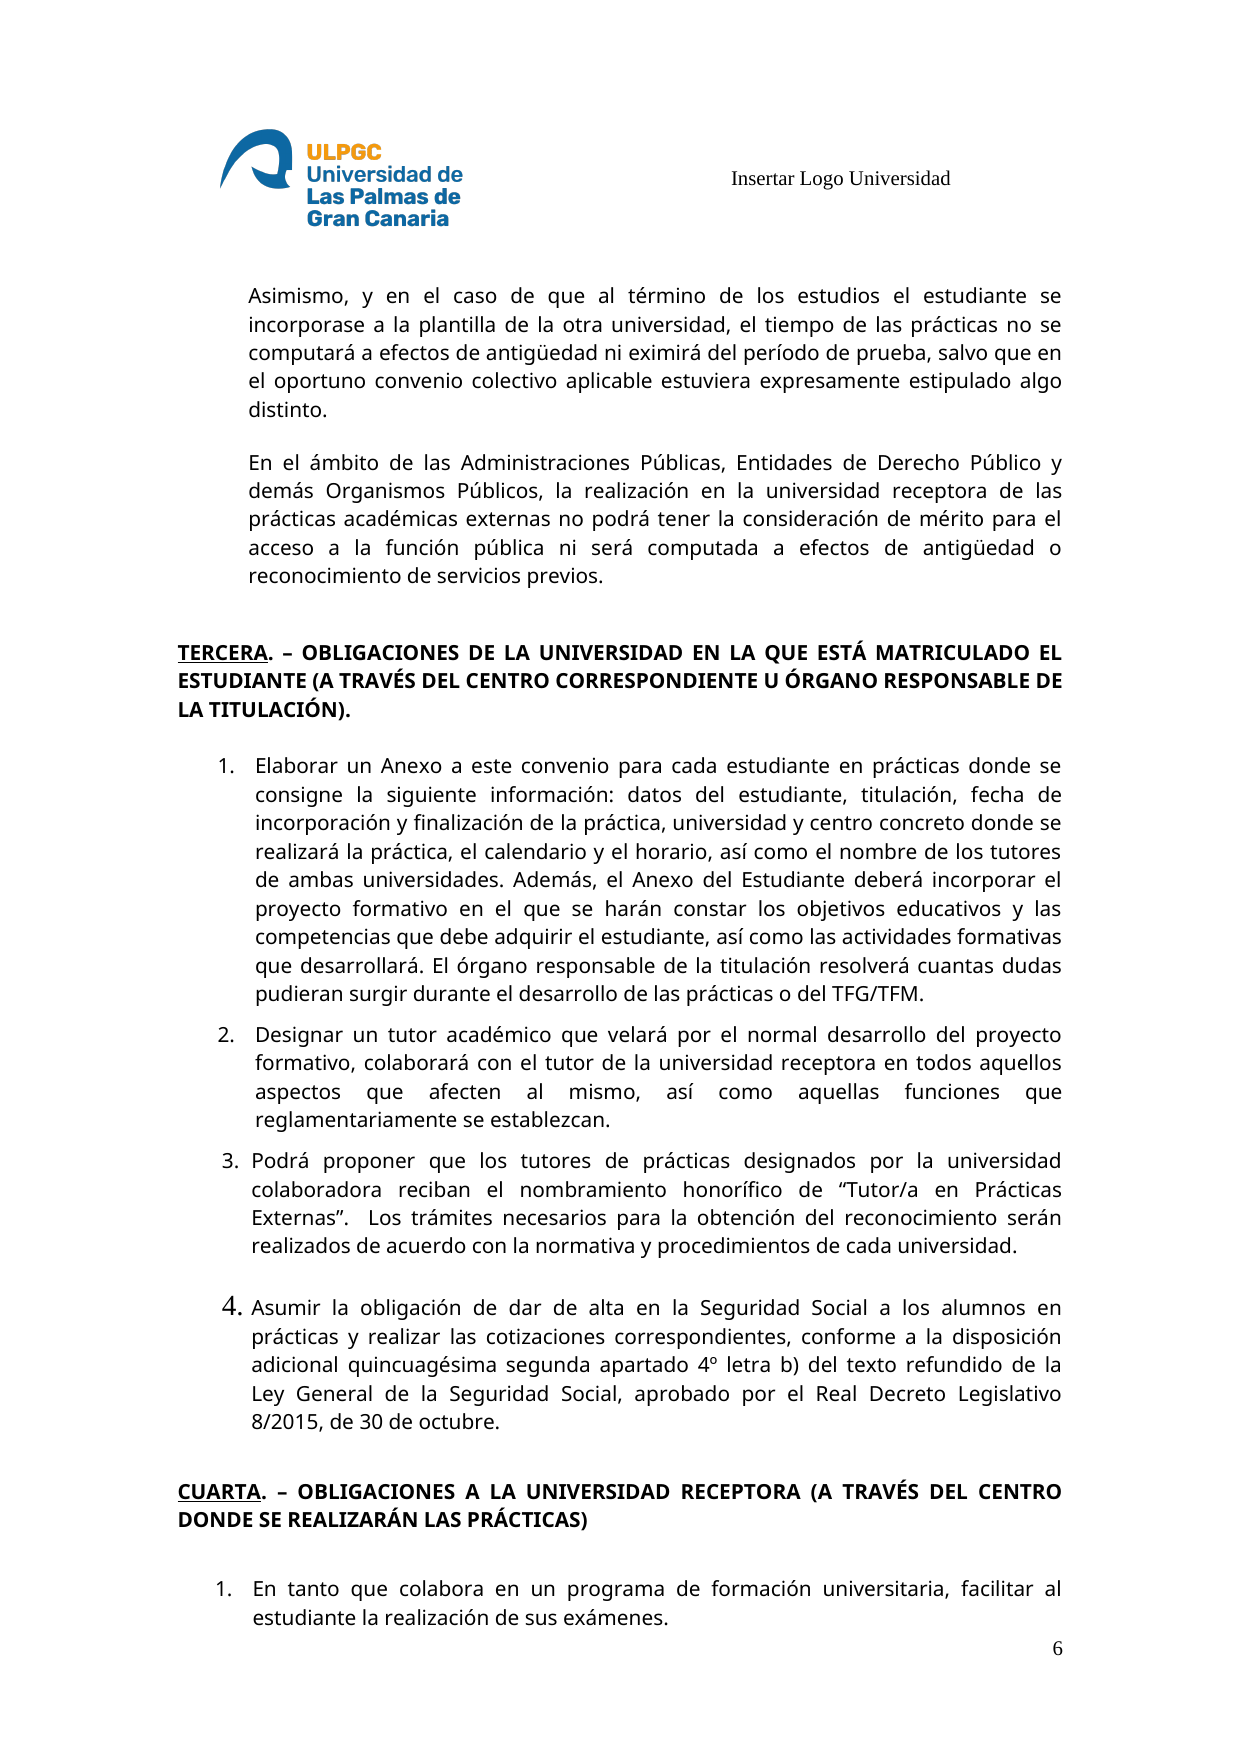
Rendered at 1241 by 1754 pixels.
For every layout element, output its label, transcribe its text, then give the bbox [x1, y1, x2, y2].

list En tanto que colabora en un programa de formación universitaria, facilitar al estudiante la realización de sus exámenes. [215, 1574, 1063, 1631]
text CUARTA. – OBLIGACIONES A LA UNIVERSIDAD RECEPTORA (A TRAVÉS DEL CENTRO DONDE SE REALIZARÁN LAS PRÁCTICAS) [177, 1477, 1063, 1534]
list Designar un tutor académico que velará por el normal desarrollo del proyecto formativo, colaborará con el tutor de la universidad receptora en todos aquellos aspectos que afecten al mismo, así como aquellas funciones que reglamentariamente se establezcan. [217, 1020, 1063, 1134]
text En el ámbito de las Administraciones Públicas, Entidades de Derecho Público y demás Organismos Públicos, la realización en la universidad receptora de las prácticas académicas externas no podrá tener la consideración de mérito para el acceso a la función pública ni será computada a efectos de antigüedad o reconocimiento de servicios previos. [248, 448, 1063, 590]
list Asumir la obligación de dar de alta en la Seguridad Social a los alumnos en prácticas y realizar las cotizaciones correspondientes, conforme a la disposición adicional quincuagésima segunda apartado 4º letra b) del texto refundido de la Ley General de la Seguridad Social, aprobado por el Real Decreto Legislativo 8/2015, de 30 de octubre. [222, 1288, 1063, 1436]
text Asimismo, y en el caso de que al término de los estudios el estudiante se incorporase a la plantilla de la otra universidad, el tiempo de las prácticas no se computará a efectos de antigüedad ni eximirá del período de prueba, salvo que en el oportuno convenio colectivo aplicable estuviera expresamente estipulado algo distinto. [248, 281, 1063, 423]
text TERCERA. – OBLIGACIONES DE LA UNIVERSIDAD EN LA QUE ESTÁ MATRICULADO EL ESTUDIANTE (A TRAVÉS DEL CENTRO CORRESPONDIENTE U ÓRGANO RESPONSABLE DE LA TITULACIÓN). [177, 638, 1063, 723]
list Podrá proponer que los tutores de prácticas designados por la universidad colaboradora reciban el nombramiento honorífico de “Tutor/a en Prácticas Externas”. Los trámites necesarios para la obtención del reconocimiento serán realizados de acuerdo con la normativa y procedimientos de cada universidad. [222, 1146, 1063, 1260]
list Elaborar un Anexo a este convenio para cada estudiante en prácticas donde se consigne la siguiente información: datos del estudiante, titulación, fecha de incorporación y finalización de la práctica, universidad y centro concreto donde se realizará la práctica, el calendario y el horario, así como el nombre de los tutores de ambas universidades. Además, el Anexo del Estudiante deberá incorporar el proyecto formativo en el que se harán constar los objetivos educativos y las competencias que debe adquirir el estudiante, así como las actividades formativas que desarrollará. El órgano responsable de la titulación resolverá cuantas dudas pudieran surgir durante el desarrollo de las prácticas o del TFG/TFM. [217, 752, 1063, 1008]
